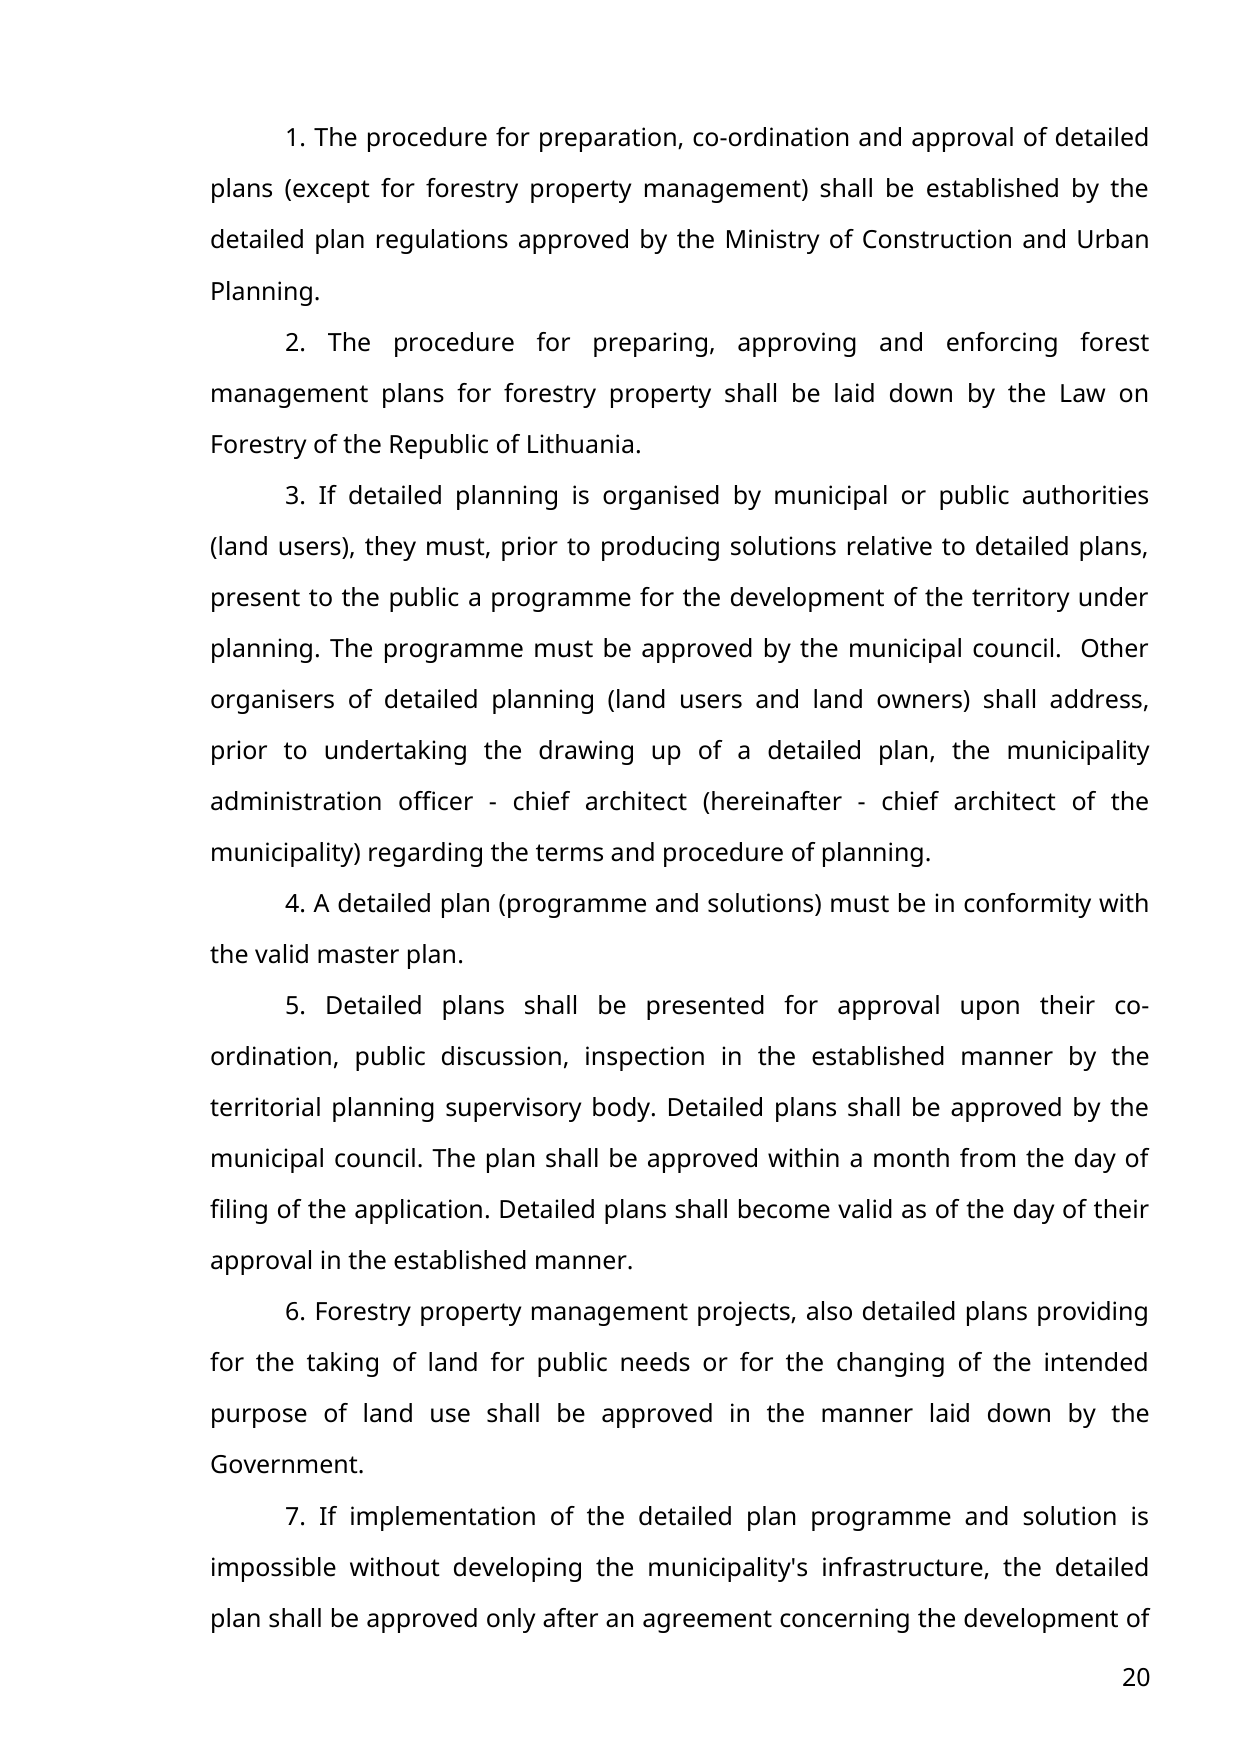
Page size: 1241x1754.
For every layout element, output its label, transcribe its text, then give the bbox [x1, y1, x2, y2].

text 7. If implementation of the detailed plan programme and solution is impossible without developing the municipality's infrastructure, the detailed plan shall be approved only after an agreement concerning the development of [210, 1498, 1151, 1634]
text 1. The procedure for preparation, co-ordination and approval of detailed plans (except for forestry property management) shall be established by the detailed plan regulations approved by the Ministry of Construction and Urban Planning. [210, 120, 1151, 307]
text 2. The procedure for preparing, approving and enforcing forest management plans for forestry property shall be laid down by the Law on Forestry of the Republic of Lithuania. [210, 324, 1151, 460]
text 4. A detailed plan (programme and solutions) must be in conformity with the valid master plan. [210, 886, 1151, 971]
text 5. Detailed plans shall be presented for approval upon their co-ordination, public discussion, inspection in the established manner by the territorial planning supervisory body. Detailed plans shall be approved by the municipal council. The plan shall be approved within a month from the day of filing of the application. Detailed plans shall become valid as of the day of their approval in the established manner. [210, 988, 1151, 1277]
text 3. If detailed planning is organised by municipal or public authorities (land users), they must, prior to producing solutions relative to detailed plans, present to the public a programme for the development of the territory under planning. The programme must be approved by the municipal council. Other organisers of detailed planning (land users and land owners) shall address, prior to undertaking the drawing up of a detailed plan, the municipality administration officer - chief architect (hereinafter - chief architect of the municipality) regarding the terms and procedure of planning. [210, 477, 1151, 869]
text 6. Forestry property management projects, also detailed plans providing for the taking of land for public needs or for the changing of the intended purpose of land use shall be approved in the manner laid down by the Government. [210, 1294, 1151, 1481]
